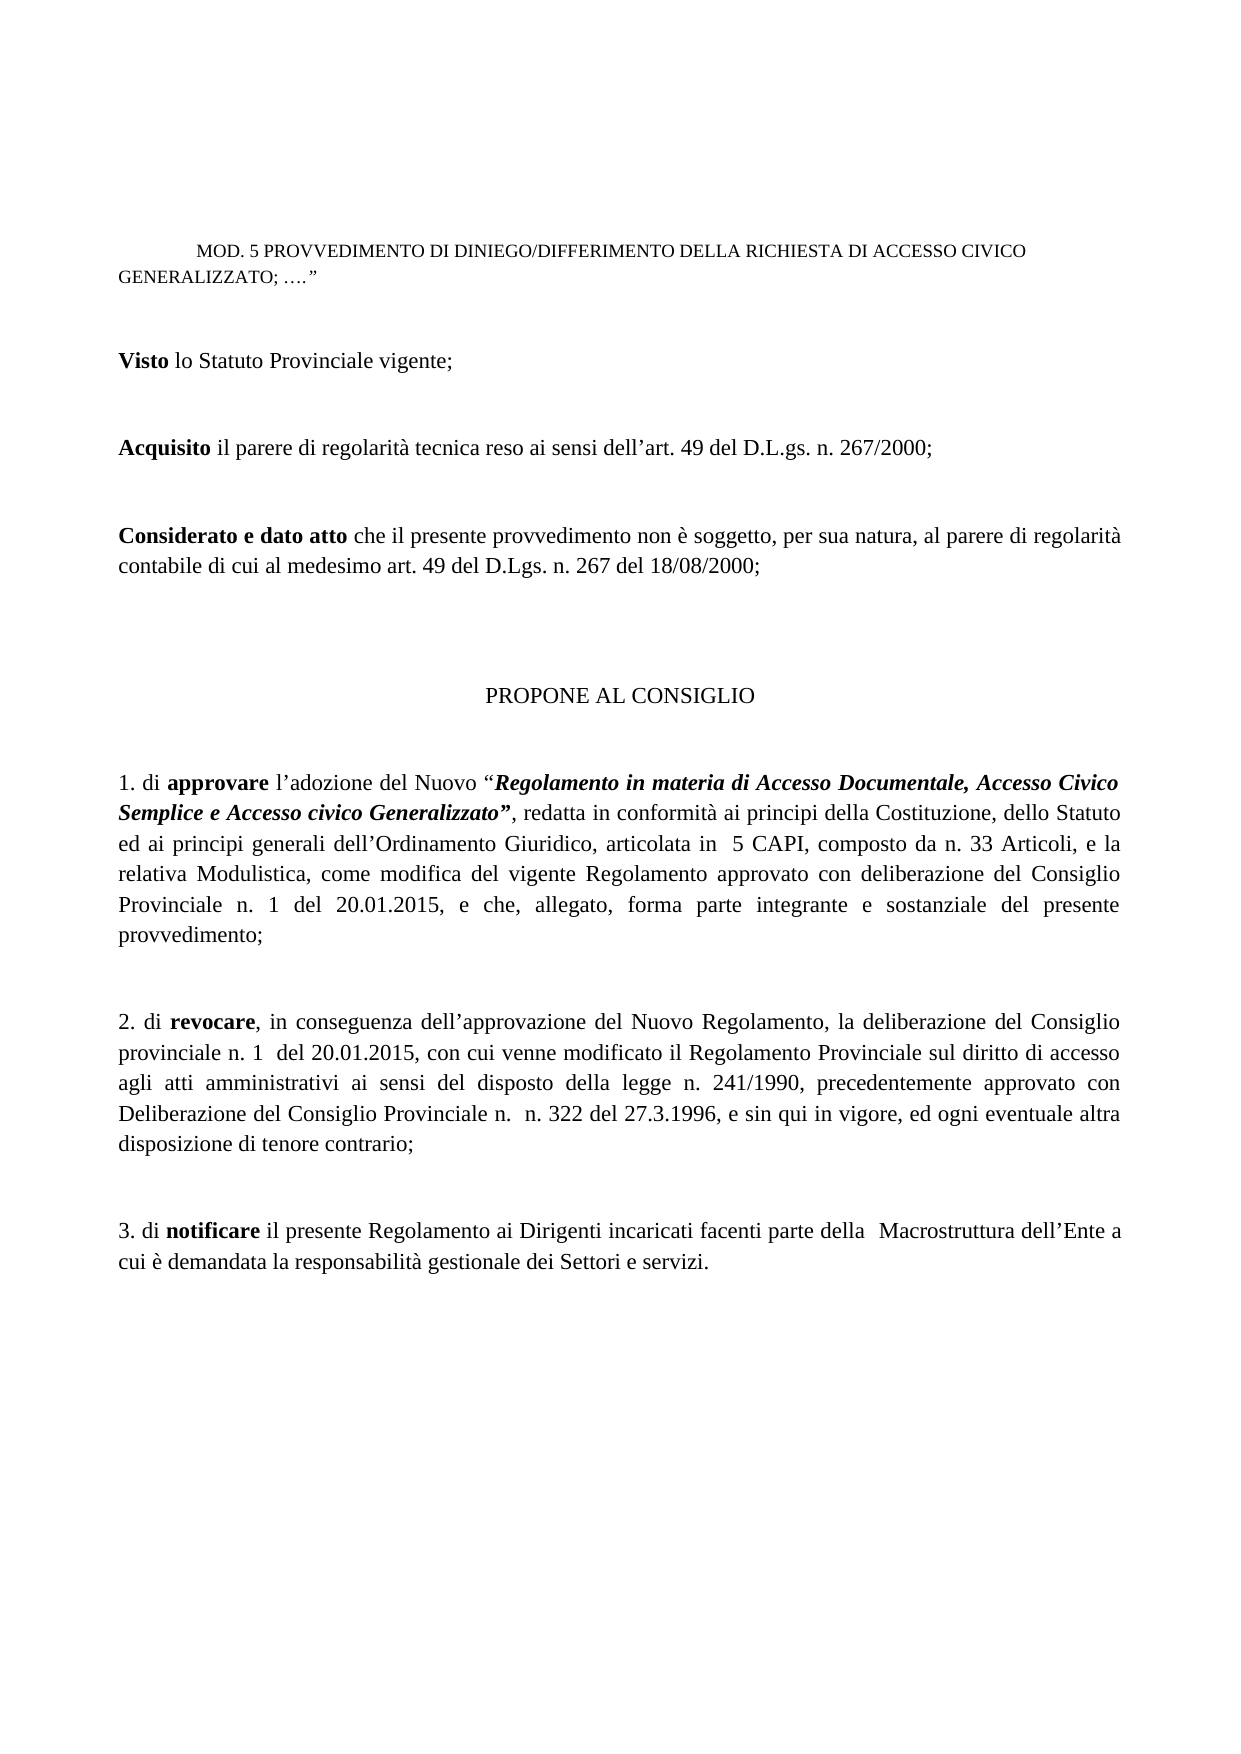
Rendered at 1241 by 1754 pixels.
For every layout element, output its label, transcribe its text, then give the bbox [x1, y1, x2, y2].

text Considerato e dato atto che il presente provvedimento non è soggetto, per sua natura, al parere di regolarità contabile di cui al medesimo art. 49 del D.Lgs. n. 267 del 18/08/2000; [118, 523, 1122, 578]
text PROPONE AL CONSIGLIO [118, 683, 1122, 708]
text 3. di notificare il presente Regolamento ai Dirigenti incaricati facenti parte della Macrostruttura dell’Ente a cui è demandata la responsabilità gestionale dei Settori e servizi. [118, 1218, 1122, 1274]
text MOD. 5 PROVVEDIMENTO DI DINIEGO/DIFFERIMENTO DELLA RICHIESTA DI ACCESSO CIVICO GENERALIZZATO; ….” [118, 239, 1122, 287]
text Visto lo Statuto Provinciale vigente; [118, 348, 1122, 373]
text 2. di revocare, in conseguenza dell’approvazione del Nuovo Regolamento, la deliberazione del Consiglio provinciale n. 1 del 20.01.2015, con cui venne modificato il Regolamento Provinciale sul diritto di accesso agli atti amministrativi ai sensi del disposto della legge n. 241/1990, precedentemente approvato con Deliberazione del Consiglio Provinciale n. n. 322 del 27.3.1996, e sin qui in vigore, ed ogni eventuale altra disposizione di tenore contrario; [118, 1009, 1122, 1156]
text 1. di approvare l’adozione del Nuovo “Regolamento in materia di Accesso Documentale, Accesso Civico Semplice e Accesso civico Generalizzato”, redatta in conformità ai principi della Costituzione, dello Statuto ed ai principi generali dell’Ordinamento Giuridico, articolata in 5 CAPI, composto da n. 33 Articoli, e la relativa Modulistica, come modifica del vigente Regolamento approvato con deliberazione del Consiglio Provinciale n. 1 del 20.01.2015, e che, allegato, forma parte integrante e sostanziale del presente provvedimento; [118, 770, 1122, 947]
text Acquisito il parere di regolarità tecnica reso ai sensi dell’art. 49 del D.L.gs. n. 267/2000; [118, 435, 1122, 461]
